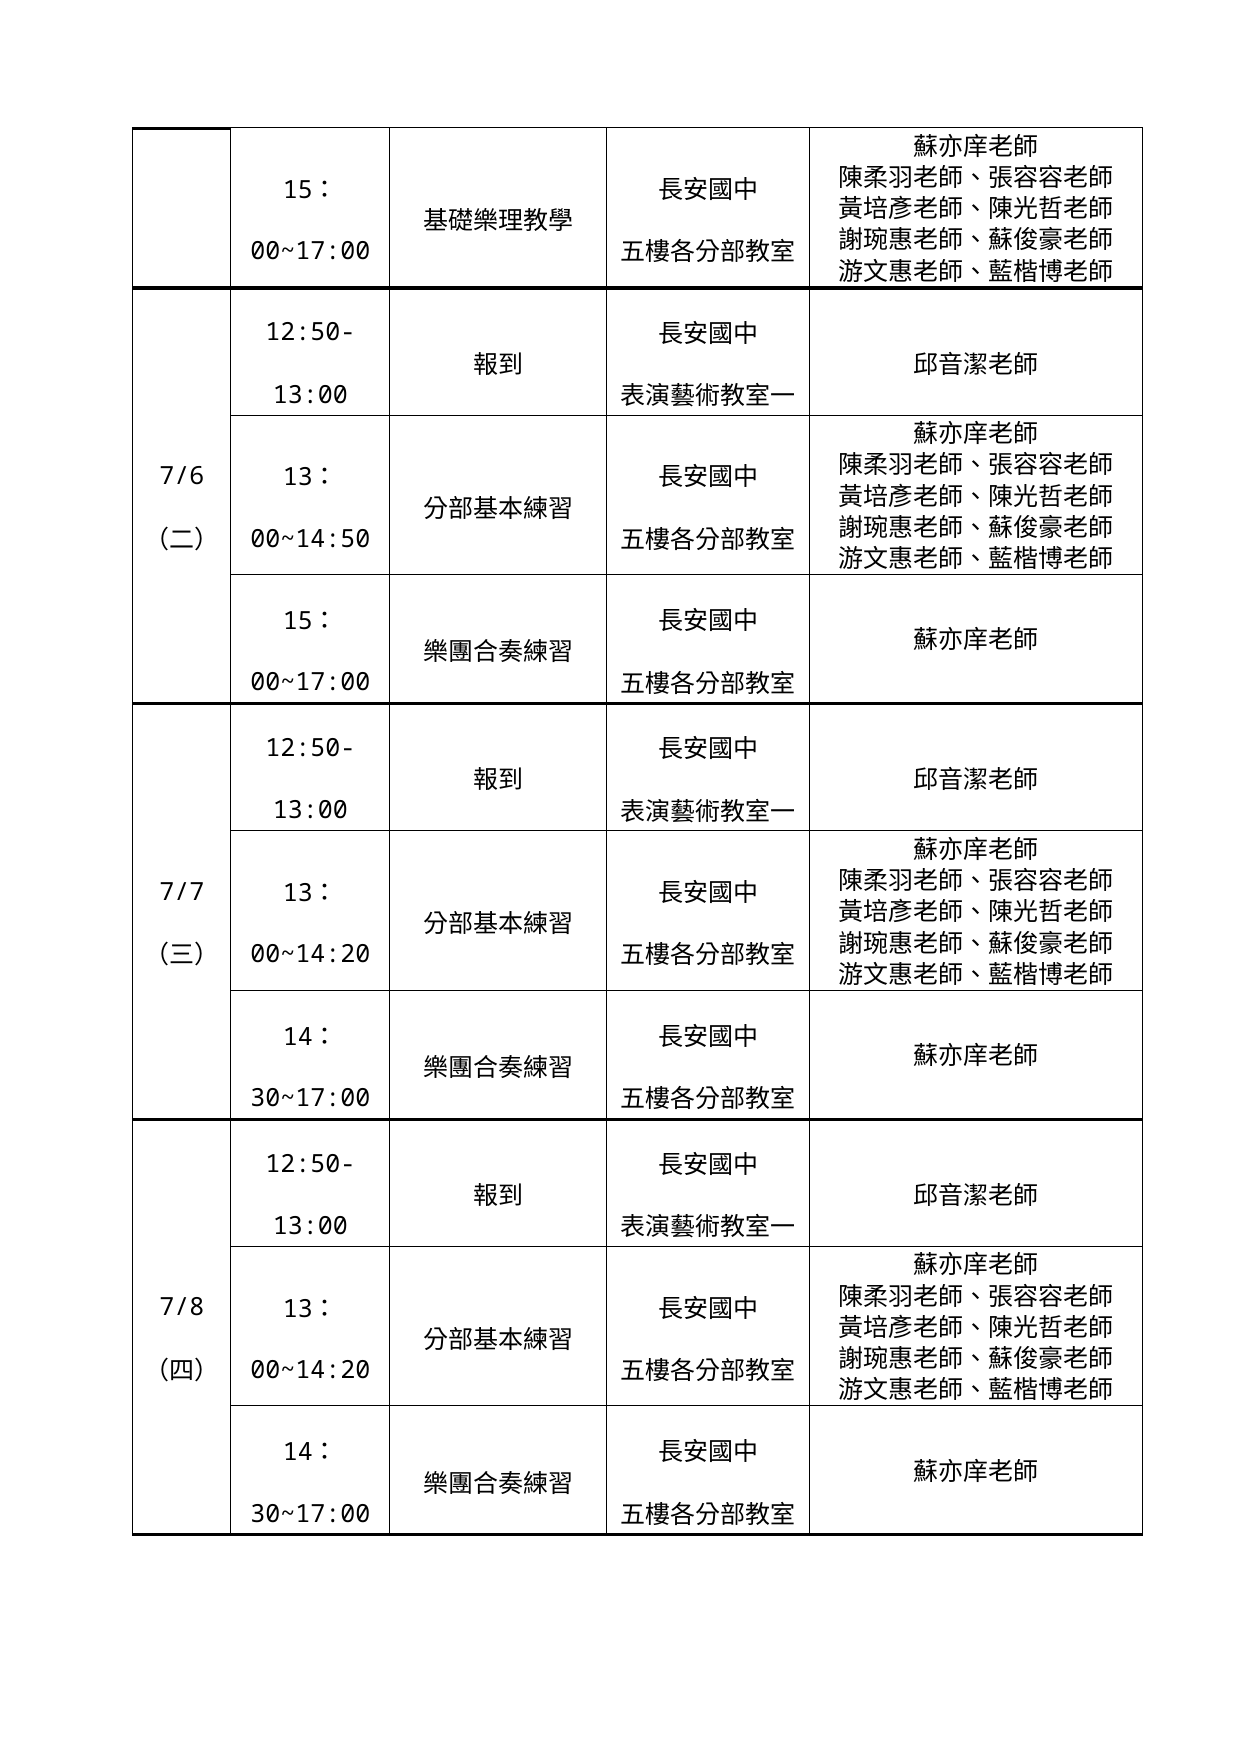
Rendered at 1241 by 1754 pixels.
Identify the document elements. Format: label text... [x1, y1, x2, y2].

table_cell 15：00~17:00 [231, 128, 389, 286]
table_cell 7/8 （四） [133, 1121, 230, 1533]
table_cell 長安國中 五樓各分部教室 [607, 128, 809, 286]
table_cell 長安國中 五樓各分部教室 [607, 831, 809, 989]
table_cell 長安國中 表演藝術教室一 [607, 290, 809, 414]
table_cell 12:50-13:00 [231, 1121, 389, 1246]
table_cell 蘇亦庠老師 [810, 991, 1142, 1118]
table_cell 長安國中 表演藝術教室一 [607, 705, 809, 830]
table_cell 13：00~14:20 [231, 831, 389, 989]
table_cell 報到 [390, 290, 606, 414]
table_cell 分部基本練習 [390, 416, 606, 574]
table_cell 報到 [390, 1121, 606, 1246]
table_cell 基礎樂理教學 [390, 128, 606, 286]
table_cell 長安國中 五樓各分部教室 [607, 1247, 809, 1405]
table_cell 邱音潔老師 [810, 290, 1142, 414]
table_cell 蘇亦庠老師 陳柔羽老師、張容容老師 黃培彥老師、陳光哲老師 謝琬惠老師、蘇俊豪老師 游文惠老師、藍楷博老師 [810, 416, 1142, 574]
table_cell 長安國中 五樓各分部教室 [607, 416, 809, 574]
table_cell 蘇亦庠老師 [810, 575, 1142, 702]
table_cell 蘇亦庠老師 陳柔羽老師、張容容老師 黃培彥老師、陳光哲老師 謝琬惠老師、蘇俊豪老師 游文惠老師、藍楷博老師 [810, 1247, 1142, 1405]
table_cell 樂團合奏練習 [390, 991, 606, 1118]
table_cell 蘇亦庠老師 陳柔羽老師、張容容老師 黃培彥老師、陳光哲老師 謝琬惠老師、蘇俊豪老師 游文惠老師、藍楷博老師 [810, 128, 1142, 286]
table_cell 13：00~14:20 [231, 1247, 389, 1405]
table_cell 分部基本練習 [390, 1247, 606, 1405]
table_cell 12:50-13:00 [231, 290, 389, 414]
table_cell 7/7 （三） [133, 705, 230, 1118]
table_cell 報到 [390, 705, 606, 830]
table_cell 13：00~14:50 [231, 416, 389, 574]
table_cell 長安國中 五樓各分部教室 [607, 991, 809, 1118]
table_cell 邱音潔老師 [810, 705, 1142, 830]
table_cell 長安國中 表演藝術教室一 [607, 1121, 809, 1246]
table_cell 長安國中 五樓各分部教室 [607, 575, 809, 702]
table_cell 14：30~17:00 [231, 991, 389, 1118]
table_cell 14：30~17:00 [231, 1406, 389, 1533]
table_cell 7/6 （二） [133, 290, 230, 702]
table_cell [133, 130, 230, 286]
table_cell 12:50-13:00 [231, 705, 389, 830]
table_cell 蘇亦庠老師 [810, 1406, 1142, 1533]
table_cell 長安國中 五樓各分部教室 [607, 1406, 809, 1533]
table_cell 樂團合奏練習 [390, 575, 606, 702]
table_cell 樂團合奏練習 [390, 1406, 606, 1533]
table_cell 蘇亦庠老師 陳柔羽老師、張容容老師 黃培彥老師、陳光哲老師 謝琬惠老師、蘇俊豪老師 游文惠老師、藍楷博老師 [810, 831, 1142, 989]
table_cell 分部基本練習 [390, 831, 606, 989]
table_cell 15：00~17:00 [231, 575, 389, 702]
table_cell 邱音潔老師 [810, 1121, 1142, 1246]
